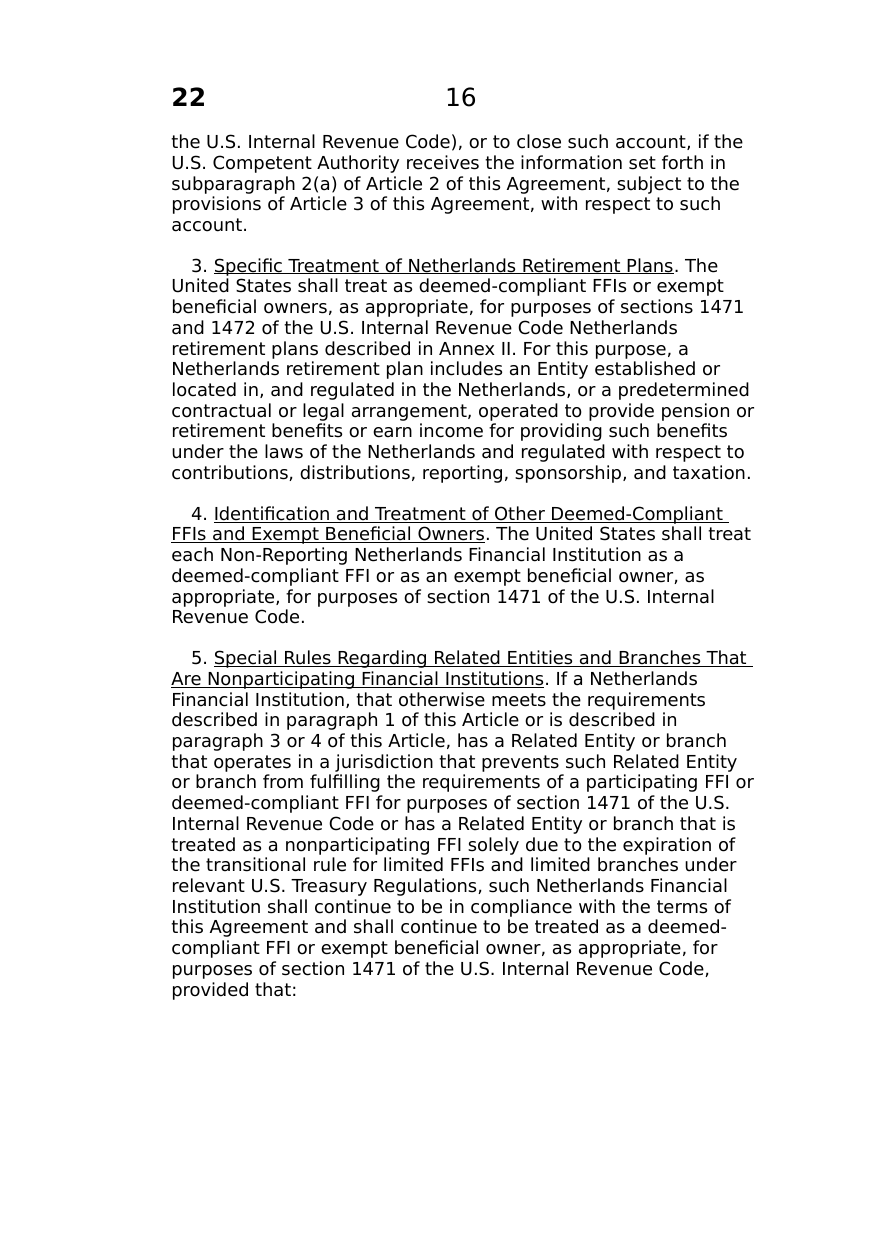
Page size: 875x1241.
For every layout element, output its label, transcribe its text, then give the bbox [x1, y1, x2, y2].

text 4. Identification and Treatment of Other Deemed-Compliant FFIs and Exempt Beneficial Owners. The United States shall treat each Non-Reporting Netherlands Financial Institution as a deemed-compliant FFI or as an exempt beneficial owner, as appropriate, for purposes of section 1471 of the U.S. Internal Revenue Code. [171, 503, 756, 628]
text 5. Special Rules Regarding Related Entities and Branches That Are Nonparticipating Financial Institutions. If a Netherlands Financial Institution, that otherwise meets the requirements described in paragraph 1 of this Article or is described in paragraph 3 or 4 of this Article, has a Related Entity or branch that operates in a jurisdiction that prevents such Related Entity or branch from fulfilling the requirements of a participating FFI or deemed-compliant FFI for purposes of section 1471 of the U.S. Internal Revenue Code or has a Related Entity or branch that is treated as a nonparticipating FFI solely due to the expiration of the transitional rule for limited FFIs and limited branches under relevant U.S. Treasury Regulations, such Netherlands Financial Institution shall continue to be in compliance with the terms of this Agreement and shall continue to be treated as a deemed-compliant FFI or exempt beneficial owner, as appropriate, for purposes of section 1471 of the U.S. Internal Revenue Code, provided that: [171, 648, 756, 1000]
text 3. Specific Treatment of Netherlands Retirement Plans. The United States shall treat as deemed-compliant FFIs or exempt beneficial owners, as appropriate, for purposes of sections 1471 and 1472 of the U.S. Internal Revenue Code Netherlands retirement plans described in Annex II. For this purpose, a Netherlands retirement plan includes an Entity established or located in, and regulated in the Netherlands, or a predetermined contractual or legal arrangement, operated to provide pension or retirement benefits or earn income for providing such benefits under the laws of the Netherlands and regulated with respect to contributions, distributions, reporting, sponsorship, and taxation. [171, 256, 756, 483]
text the U.S. Internal Revenue Code), or to close such account, if the U.S. Competent Authority receives the information set forth in subparagraph 2(a) of Article 2 of this Agreement, subject to the provisions of Article 3 of this Agreement, with respect to such account. [171, 132, 756, 236]
